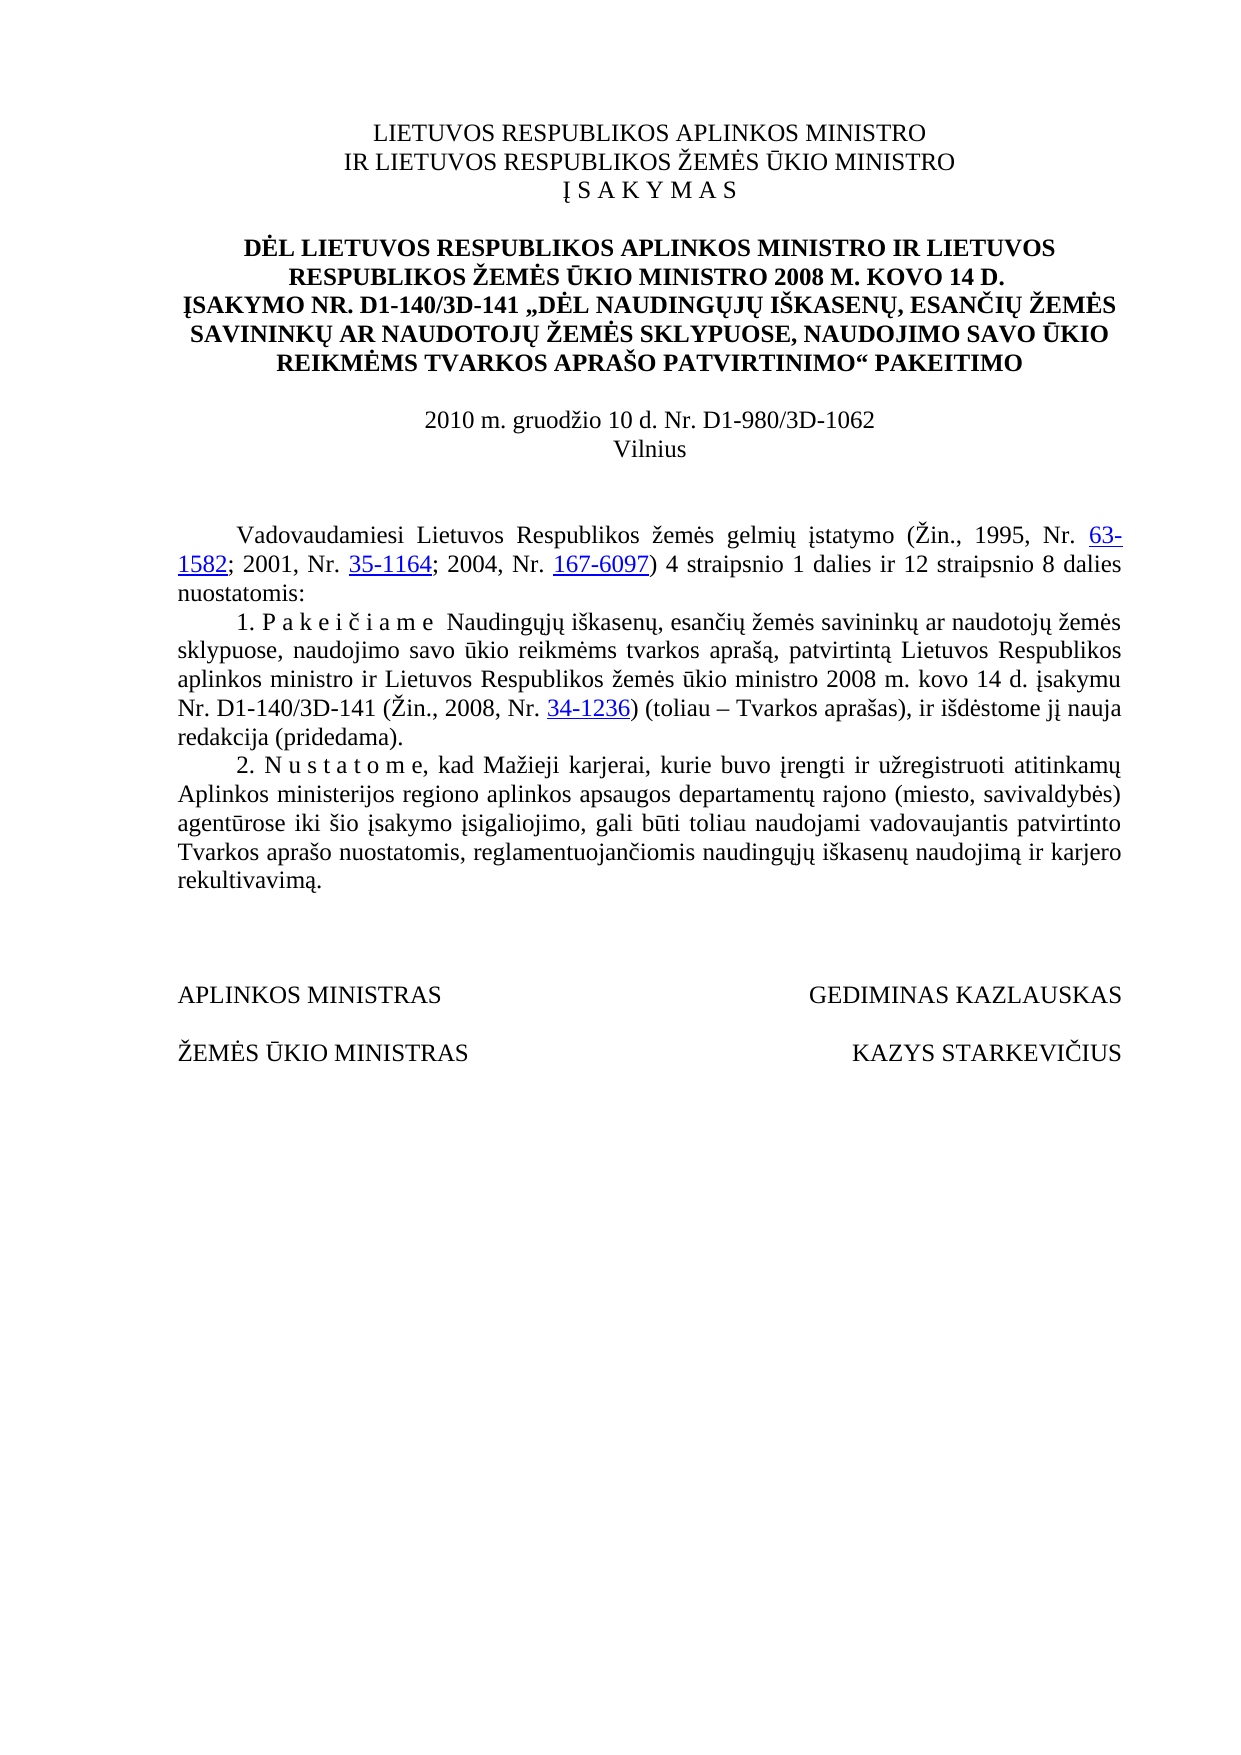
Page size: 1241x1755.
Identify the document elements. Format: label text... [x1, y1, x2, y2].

text įsakymo Nr. D1-140/3D-141 „Dėl naudingųjų iškasenų, esančių žemės savininkų ar naudotojų žemės sklypuose, naudojimo savo ūkio reikmėms tvarkos aprašo patvirtinimo“ pakeitimo [177, 291, 1122, 377]
text Vadovaudamiesi Lietuvos Respublikos žemės gelmių įstatymo (Žin., 1995, Nr. 63-1582; 2001, Nr. 35-1164; 2004, Nr. 167-6097) 4 straipsnio 1 dalies ir 12 straipsnio 8 dalies nuostatomis: [177, 521, 1122, 607]
text Aplinkos ministras Gediminas Kazlauskas [177, 981, 1122, 1009]
text 1. Pakeičiame Naudingųjų iškasenų, esančių žemės savininkų ar naudotojų žemės sklypuose, naudojimo savo ūkio reikmėms tvarkos aprašą, patvirtintą Lietuvos Respublikos aplinkos ministro ir Lietuvos Respublikos žemės ūkio ministro 2008 m. kovo 14 d. įsakymu Nr. D1-140/3D-141 (Žin., 2008, Nr. 34-1236) (toliau – Tvarkos aprašas), ir išdėstome jį nauja redakcija (pridedama). [177, 607, 1122, 751]
text Žemės ūkio ministras Kazys Starkevičius [177, 1038, 1122, 1067]
text IR Lietuvos Respublikos žemės ūkio ministrO [177, 147, 1122, 176]
text 2010 m. gruodžio 10 d. Nr. D1-980/3D-1062 [177, 406, 1122, 434]
text Vilnius [177, 434, 1122, 463]
text Lietuvos Respublikos aplinkos ministrO [177, 118, 1122, 147]
text ĮSAKYMAS [177, 176, 1122, 204]
text 2. Nustatome, kad Mažieji karjerai, kurie buvo įrengti ir užregistruoti atitinkamų Aplinkos ministerijos regiono aplinkos apsaugos departamentų rajono (miesto, savivaldybės) agentūrose iki šio įsakymo įsigaliojimo, gali būti toliau naudojami vadovaujantis patvirtinto Tvarkos aprašo nuostatomis, reglamentuojančiomis naudingųjų iškasenų naudojimą ir karjero rekultivavimą. [177, 751, 1122, 894]
text Dėl Lietuvos Respublikos aplinkos ministro ir Lietuvos Respublikos žemės ūkio ministro 2008 m. kovo 14 d. [177, 233, 1122, 291]
